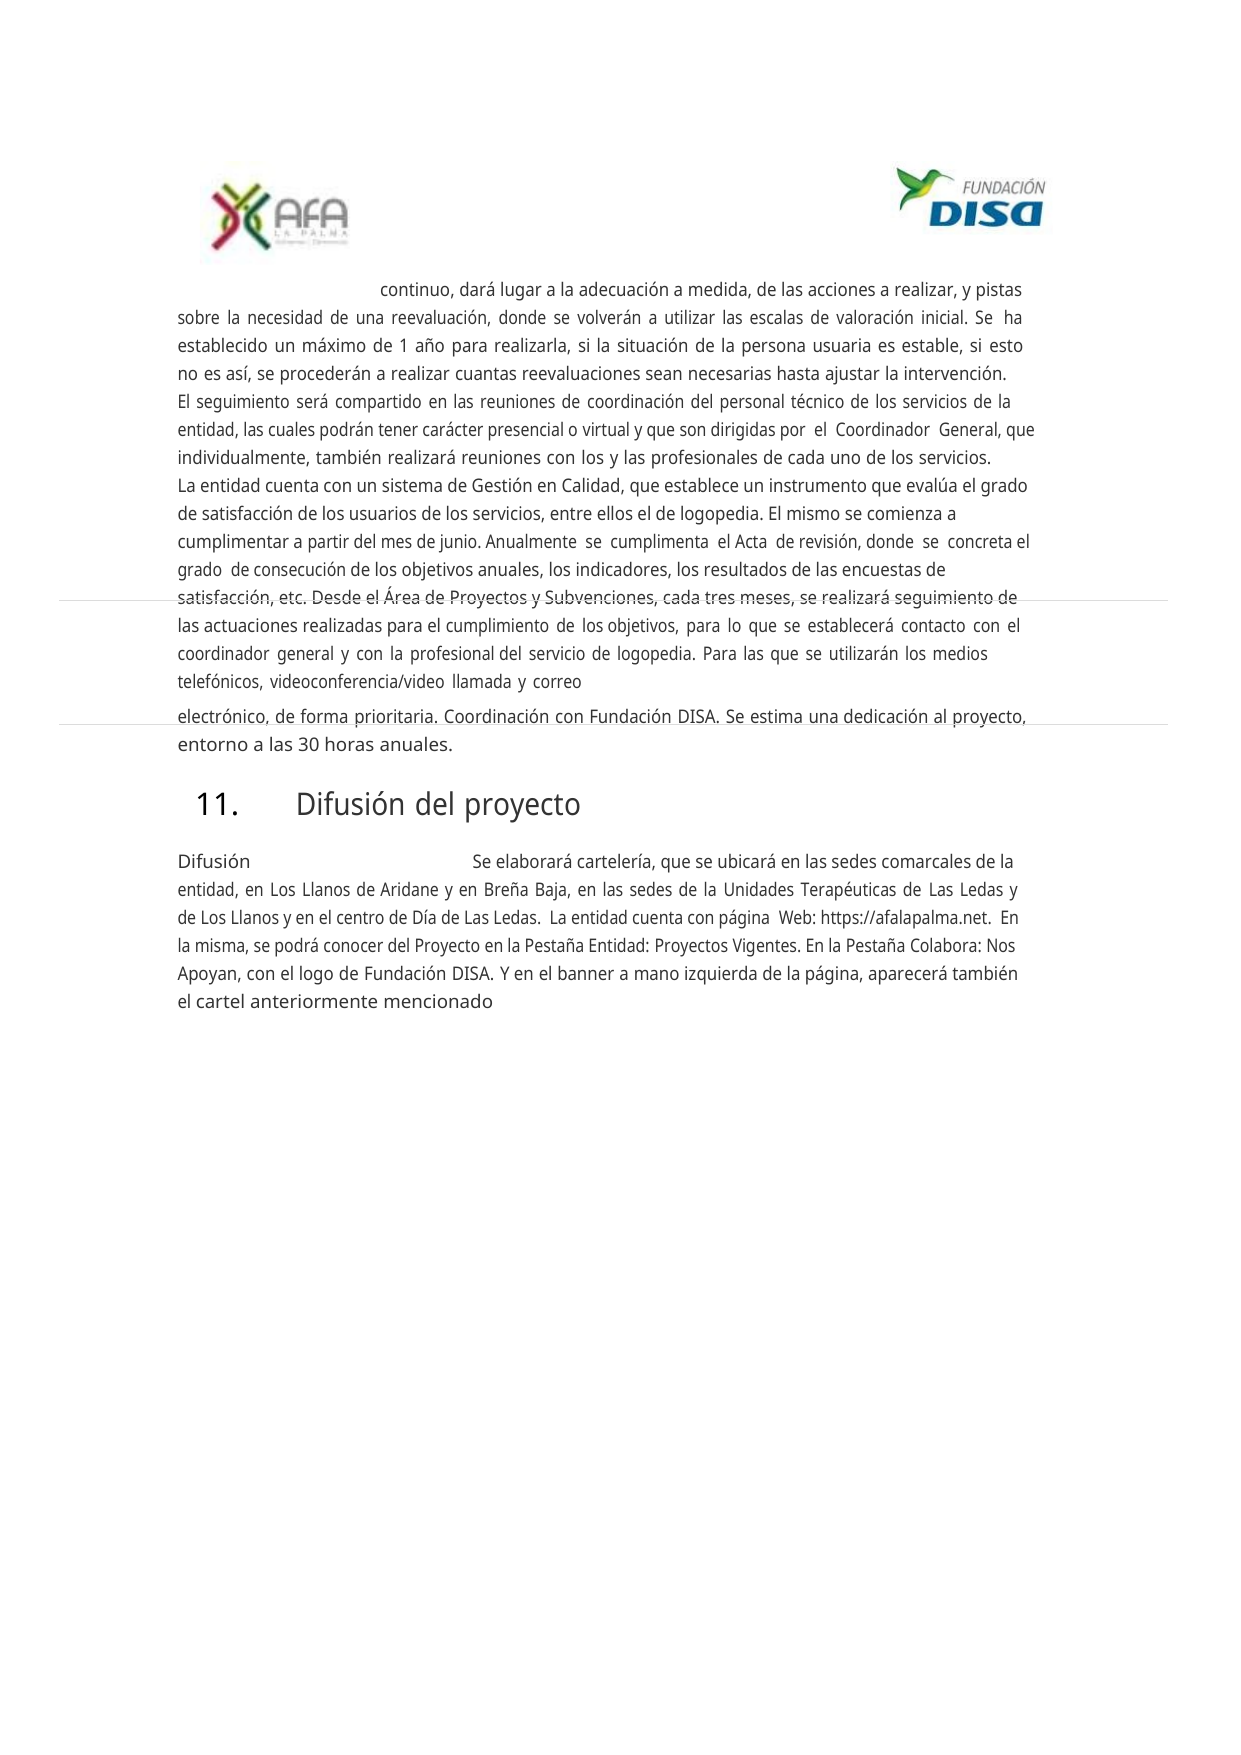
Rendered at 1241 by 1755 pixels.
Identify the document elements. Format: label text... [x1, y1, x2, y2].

text El seguimiento será compartido en las reuniones de coordinación del personal técnico de los servicios de la entidad, las cuales podrán tener carácter presencial o virtual y que son dirigidas por el Coordinador General, que individualmente, también realizará reuniones con los y las profesionales de cada uno de los servicios. [177, 388, 1041, 469]
text continuo, dará lugar a la adecuación a medida, de las acciones a realizar, y pistas sobre la necesidad de una reevaluación, donde se volverán a utilizar las escalas de valoración inicial. Se ha establecido un máximo de 1 año para realizarla, si la situación de la persona usuaria es estable, si esto no es así, se procederán a realizar cuantas reevaluaciones sean necesarias hasta ajustar la intervención. [177, 276, 1023, 386]
text Difusión Se elaborará cartelería, que se ubicará en las sedes comarcales de la entidad, en Los Llanos de Aridane y en Breña Baja, en las sedes de la Unidades Terapéuticas de Las Ledas y de Los Llanos y en el centro de Día de Las Ledas. La entidad cuenta con página Web: https://afalapalma.net. En la misma, se podrá conocer del Proyecto en la Pestaña Entidad: Proyectos Vigentes. En la Pestaña Colabora: Nos Apoyan, con el logo de Fundación DISA. Y en el banner a mano izquierda de la página, aparecerá también el cartel anteriormente mencionado [177, 848, 1028, 1014]
text La entidad cuenta con un sistema de Gestión en Calidad, que establece un instrumento que evalúa el grado de satisfacción de los usuarios de los servicios, entre ellos el de logopedia. El mismo se comienza a cumplimentar a partir del mes de junio. Anualmente se cumplimenta el Acta de revisión, donde se concreta el grado de consecución de los objetivos anuales, los indicadores, los resultados de las encuestas de satisfacción, etc. Desde el Área de Proyectos y Subvenciones, cada tres meses, se realizará seguimiento de las actuaciones realizadas para el cumplimiento de los objetivos, para lo que se establecerá contacto con el coordinador general y con la profesional del servicio de logopedia. Para las que se utilizarán los medios telefónicos, videoconferencia/video llamada y correo [177, 472, 1041, 600]
list Difusión del proyecto [195, 782, 1076, 824]
text electrónico, de forma prioritaria. Coordinación con Fundación DISA. Se estima una dedicación al proyecto, [177, 703, 1041, 724]
text La entidad cuenta con un sistema de Gestión en Calidad, que establece un instrumento que evalúa el grado de satisfacción de los usuarios de los servicios, entre ellos el de logopedia. El mismo se comienza a cumplimentar a partir del mes de junio. Anualmente se cumplimenta el Acta de revisión, donde se concreta el grado de consecución de los objetivos anuales, los indicadores, los resultados de las encuestas de satisfacción, etc. Desde el Área de Proyectos y Subvenciones, cada tres meses, se realizará seguimiento de las actuaciones realizadas para el cumplimiento de los objetivos, para lo que se establecerá contacto con el coordinador general y con la profesional del servicio de logopedia. Para las que se utilizarán los medios telefónicos, videoconferencia/video llamada y correo [177, 601, 1041, 694]
text entorno a las 30 horas anuales. [177, 725, 1041, 757]
